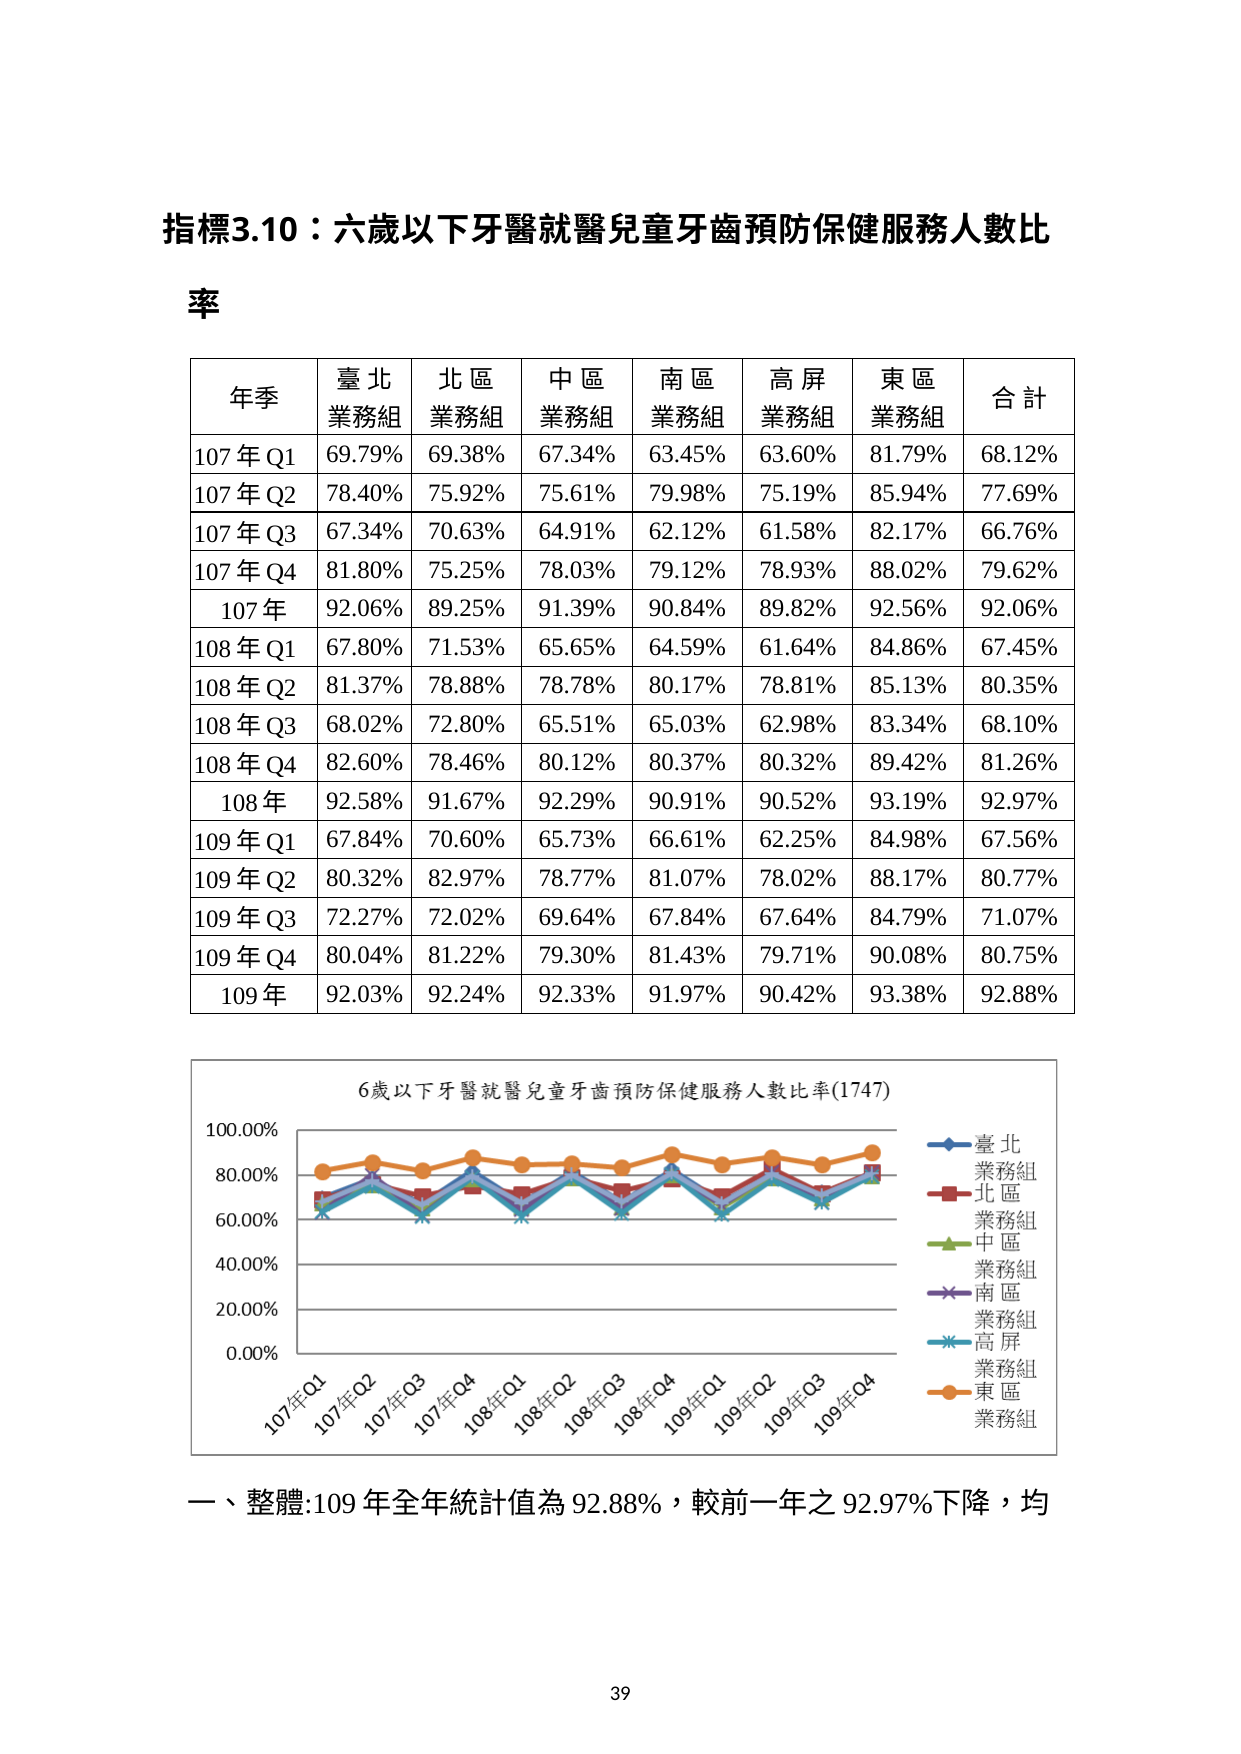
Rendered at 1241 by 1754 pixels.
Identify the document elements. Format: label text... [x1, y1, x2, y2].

table_cell 81.07% [633, 859, 742, 897]
table_cell 81.22% [412, 936, 521, 974]
table_cell 81.79% [853, 435, 963, 473]
table_cell 88.02% [853, 551, 963, 588]
table_cell 79.98% [633, 474, 742, 511]
table_cell 67.64% [743, 898, 852, 935]
table_cell 75.19% [743, 474, 852, 511]
table_cell 89.42% [853, 744, 963, 781]
table_cell 80.35% [964, 667, 1074, 704]
subtitle 指標3.10：六歲以下牙醫就醫兒童牙齒預防保健服務人數比率 [163, 189, 1053, 339]
table_cell 71.53% [412, 628, 521, 666]
table_cell 79.71% [743, 936, 852, 974]
table_header 東 區 業務組 [853, 359, 963, 434]
table_cell 81.43% [633, 936, 742, 974]
table_cell 80.32% [743, 744, 852, 781]
table_cell 109年 [191, 975, 317, 1012]
table_header [188, 358, 1081, 1463]
table_cell 84.86% [853, 628, 963, 666]
table_cell 80.32% [318, 859, 411, 897]
table_cell 61.58% [743, 513, 852, 550]
table_cell 92.06% [964, 590, 1074, 627]
table_cell 81.26% [964, 744, 1074, 781]
table_cell 92.24% [412, 975, 521, 1012]
table_cell 63.45% [633, 435, 742, 473]
table_header 北 區 業務組 [412, 359, 521, 434]
table_cell 81.37% [318, 667, 411, 704]
table_cell 80.75% [964, 936, 1074, 974]
table_cell 92.56% [853, 590, 963, 627]
table_header 年季 [191, 359, 317, 434]
table_cell 68.10% [964, 705, 1074, 743]
table_cell 108年Q4 [191, 744, 317, 781]
table_cell 75.92% [412, 474, 521, 511]
table_cell 80.17% [633, 667, 742, 704]
table_cell 91.97% [633, 975, 742, 1012]
table_cell 82.60% [318, 744, 411, 781]
table_cell 69.79% [318, 435, 411, 473]
table_cell 79.12% [633, 551, 742, 588]
table_cell 65.51% [522, 705, 632, 743]
table_cell 67.34% [318, 513, 411, 550]
table_cell 80.77% [964, 859, 1074, 897]
table_cell 67.34% [522, 435, 632, 473]
table_header 臺 北 業務組 [318, 359, 411, 434]
table_cell 80.12% [522, 744, 632, 781]
table_cell 91.39% [522, 590, 632, 627]
table_cell 93.38% [853, 975, 963, 1012]
table_cell 92.97% [964, 782, 1074, 820]
table_cell 78.03% [522, 551, 632, 588]
table_cell 67.45% [964, 628, 1074, 666]
table_header 中 區 業務組 [522, 359, 632, 434]
table_cell 68.12% [964, 435, 1074, 473]
table_cell 63.60% [743, 435, 852, 473]
table_cell 64.91% [522, 513, 632, 550]
table_cell 83.34% [853, 705, 963, 743]
table_cell 89.25% [412, 590, 521, 627]
table_cell 75.25% [412, 551, 521, 588]
table_cell 90.42% [743, 975, 852, 1012]
table_cell 109年Q2 [191, 859, 317, 897]
table_cell 92.06% [318, 590, 411, 627]
table_cell 78.40% [318, 474, 411, 511]
table_cell 85.13% [853, 667, 963, 704]
table_cell 92.88% [964, 975, 1074, 1012]
table_cell 78.46% [412, 744, 521, 781]
table_cell 88.17% [853, 859, 963, 897]
table_cell 72.80% [412, 705, 521, 743]
table_cell 107年Q3 [191, 513, 317, 550]
table_cell 107年 [191, 590, 317, 627]
table_cell 107年Q2 [191, 474, 317, 511]
table_cell 108年Q1 [191, 628, 317, 666]
table_cell 78.78% [522, 667, 632, 704]
table_cell 84.98% [853, 821, 963, 858]
table_cell 78.81% [743, 667, 852, 704]
table_cell 78.93% [743, 551, 852, 588]
table_cell 65.65% [522, 628, 632, 666]
table_cell 79.62% [964, 551, 1074, 588]
table_cell 79.30% [522, 936, 632, 974]
table_cell 109年Q1 [191, 821, 317, 858]
table_cell 107年Q4 [191, 551, 317, 588]
table_cell 81.80% [318, 551, 411, 588]
table_cell 92.58% [318, 782, 411, 820]
table_cell 108年Q2 [191, 667, 317, 704]
table_cell 109年Q3 [191, 898, 317, 935]
table_cell 64.59% [633, 628, 742, 666]
table_cell 107年Q1 [191, 435, 317, 473]
table_cell 65.03% [633, 705, 742, 743]
table_cell 92.29% [522, 782, 632, 820]
table_cell 78.02% [743, 859, 852, 897]
table_cell 78.88% [412, 667, 521, 704]
table_cell 92.03% [318, 975, 411, 1012]
table_cell 61.64% [743, 628, 852, 666]
table_cell 62.98% [743, 705, 852, 743]
text 一、整體:109年全年統計值為92.88%，較前一年之92.97%下降，均 [187, 1463, 1053, 1538]
table_cell 62.25% [743, 821, 852, 858]
table_cell 71.07% [964, 898, 1074, 935]
table_cell 75.61% [522, 474, 632, 511]
table_cell 69.38% [412, 435, 521, 473]
table_cell 67.84% [318, 821, 411, 858]
table_cell 80.04% [318, 936, 411, 974]
table_cell 108年 [191, 782, 317, 820]
table_header 南 區 業務組 [633, 359, 742, 434]
table_cell 66.76% [964, 513, 1074, 550]
table_cell 90.84% [633, 590, 742, 627]
table_cell 67.80% [318, 628, 411, 666]
table_cell 62.12% [633, 513, 742, 550]
table_cell 72.27% [318, 898, 411, 935]
table_cell 67.84% [633, 898, 742, 935]
table_cell 93.19% [853, 782, 963, 820]
table_header 合 計 [964, 359, 1074, 434]
table_cell 68.02% [318, 705, 411, 743]
table_cell 80.37% [633, 744, 742, 781]
table_cell 77.69% [964, 474, 1074, 511]
table_cell 90.08% [853, 936, 963, 974]
table_cell 70.60% [412, 821, 521, 858]
table_cell 70.63% [412, 513, 521, 550]
table_cell 78.77% [522, 859, 632, 897]
table_cell 65.73% [522, 821, 632, 858]
table_cell 66.61% [633, 821, 742, 858]
table_cell 82.17% [853, 513, 963, 550]
table_cell 67.56% [964, 821, 1074, 858]
table_cell 91.67% [412, 782, 521, 820]
table_cell 82.97% [412, 859, 521, 897]
table_cell 90.52% [743, 782, 852, 820]
table_cell 85.94% [853, 474, 963, 511]
table_header 高 屏 業務組 [743, 359, 852, 434]
picture [190, 1059, 1058, 1456]
table_cell 72.02% [412, 898, 521, 935]
table_cell 92.33% [522, 975, 632, 1012]
table_cell 108年Q3 [191, 705, 317, 743]
table_cell 89.82% [743, 590, 852, 627]
table_cell 69.64% [522, 898, 632, 935]
table_cell 109年Q4 [191, 936, 317, 974]
table_cell 84.79% [853, 898, 963, 935]
table_cell 90.91% [633, 782, 742, 820]
